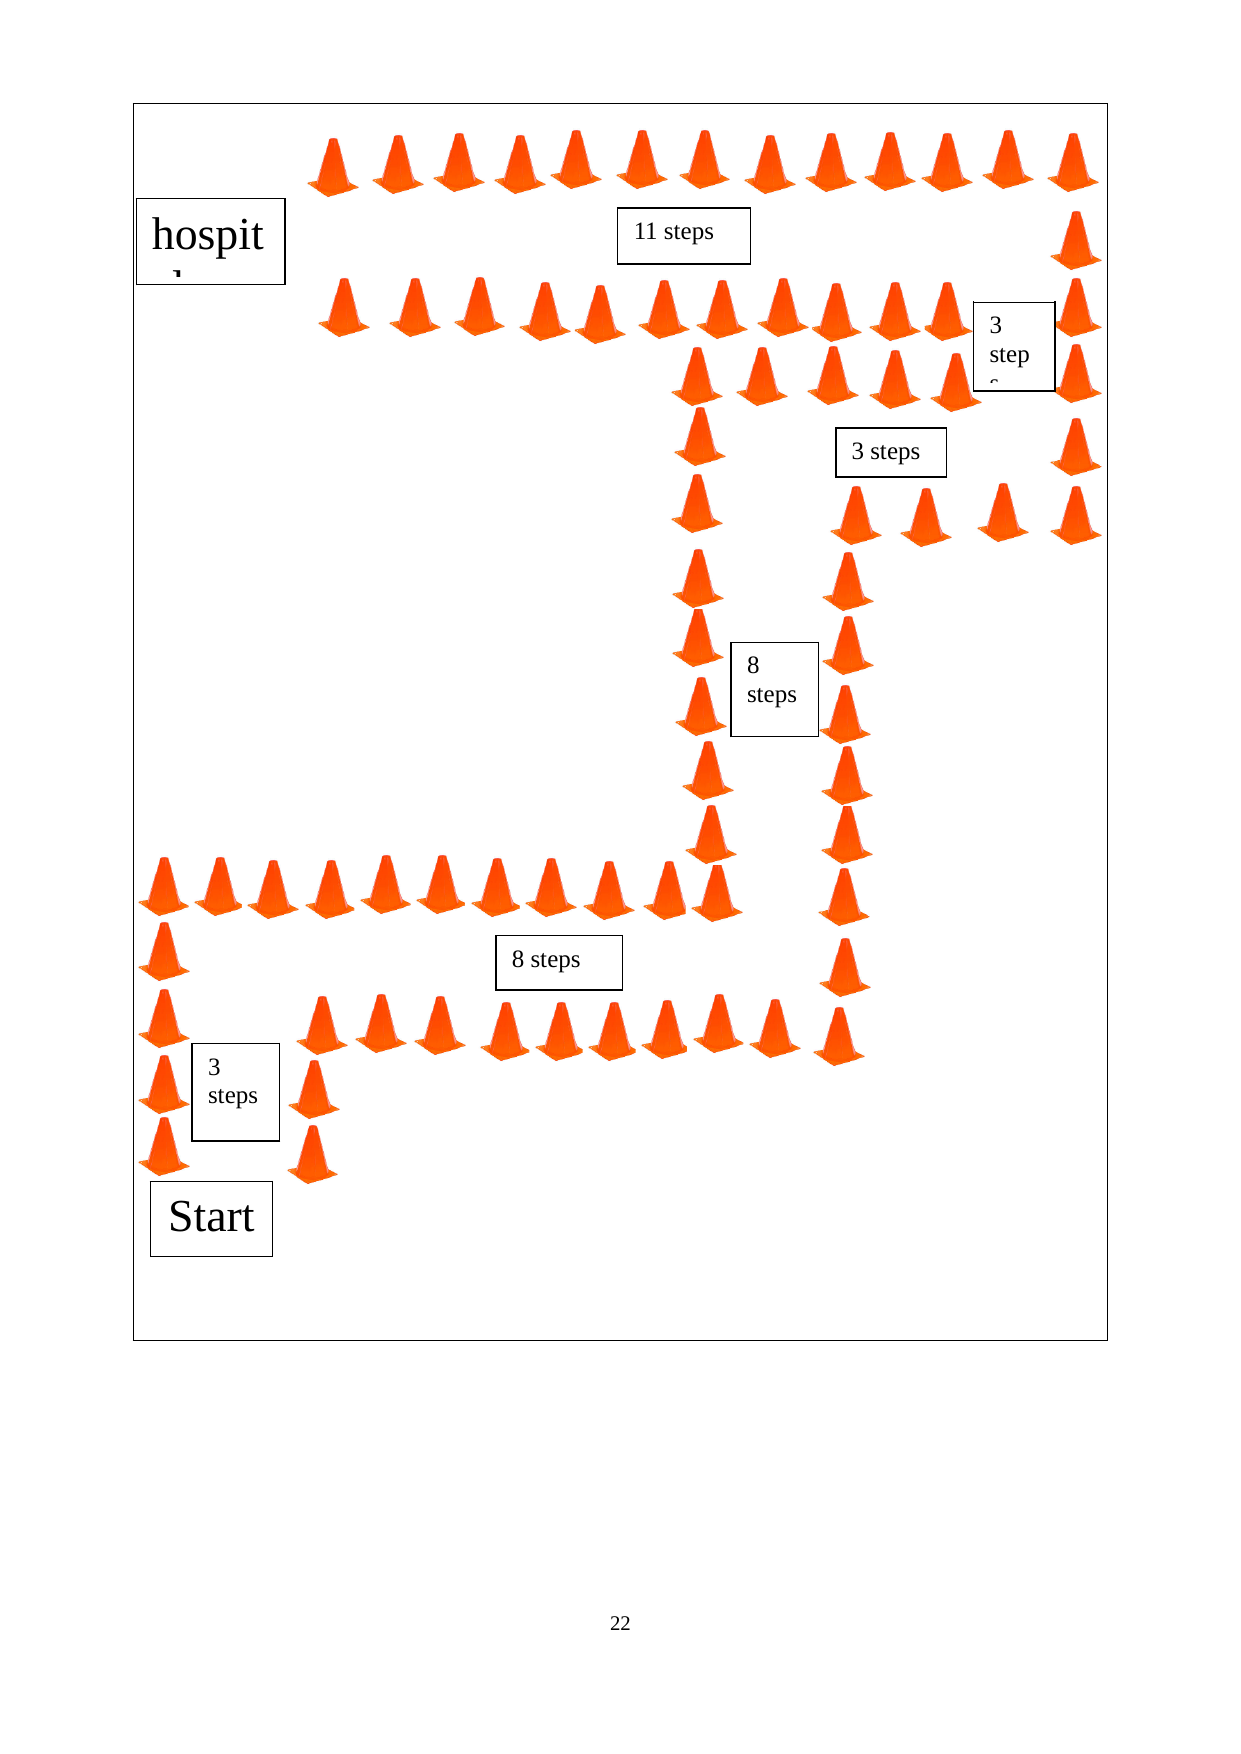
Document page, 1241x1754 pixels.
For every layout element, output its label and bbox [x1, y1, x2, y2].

table_header [134, 104, 1107, 1340]
table_header [193, 1044, 279, 1140]
table_header [134, 1049, 191, 1053]
